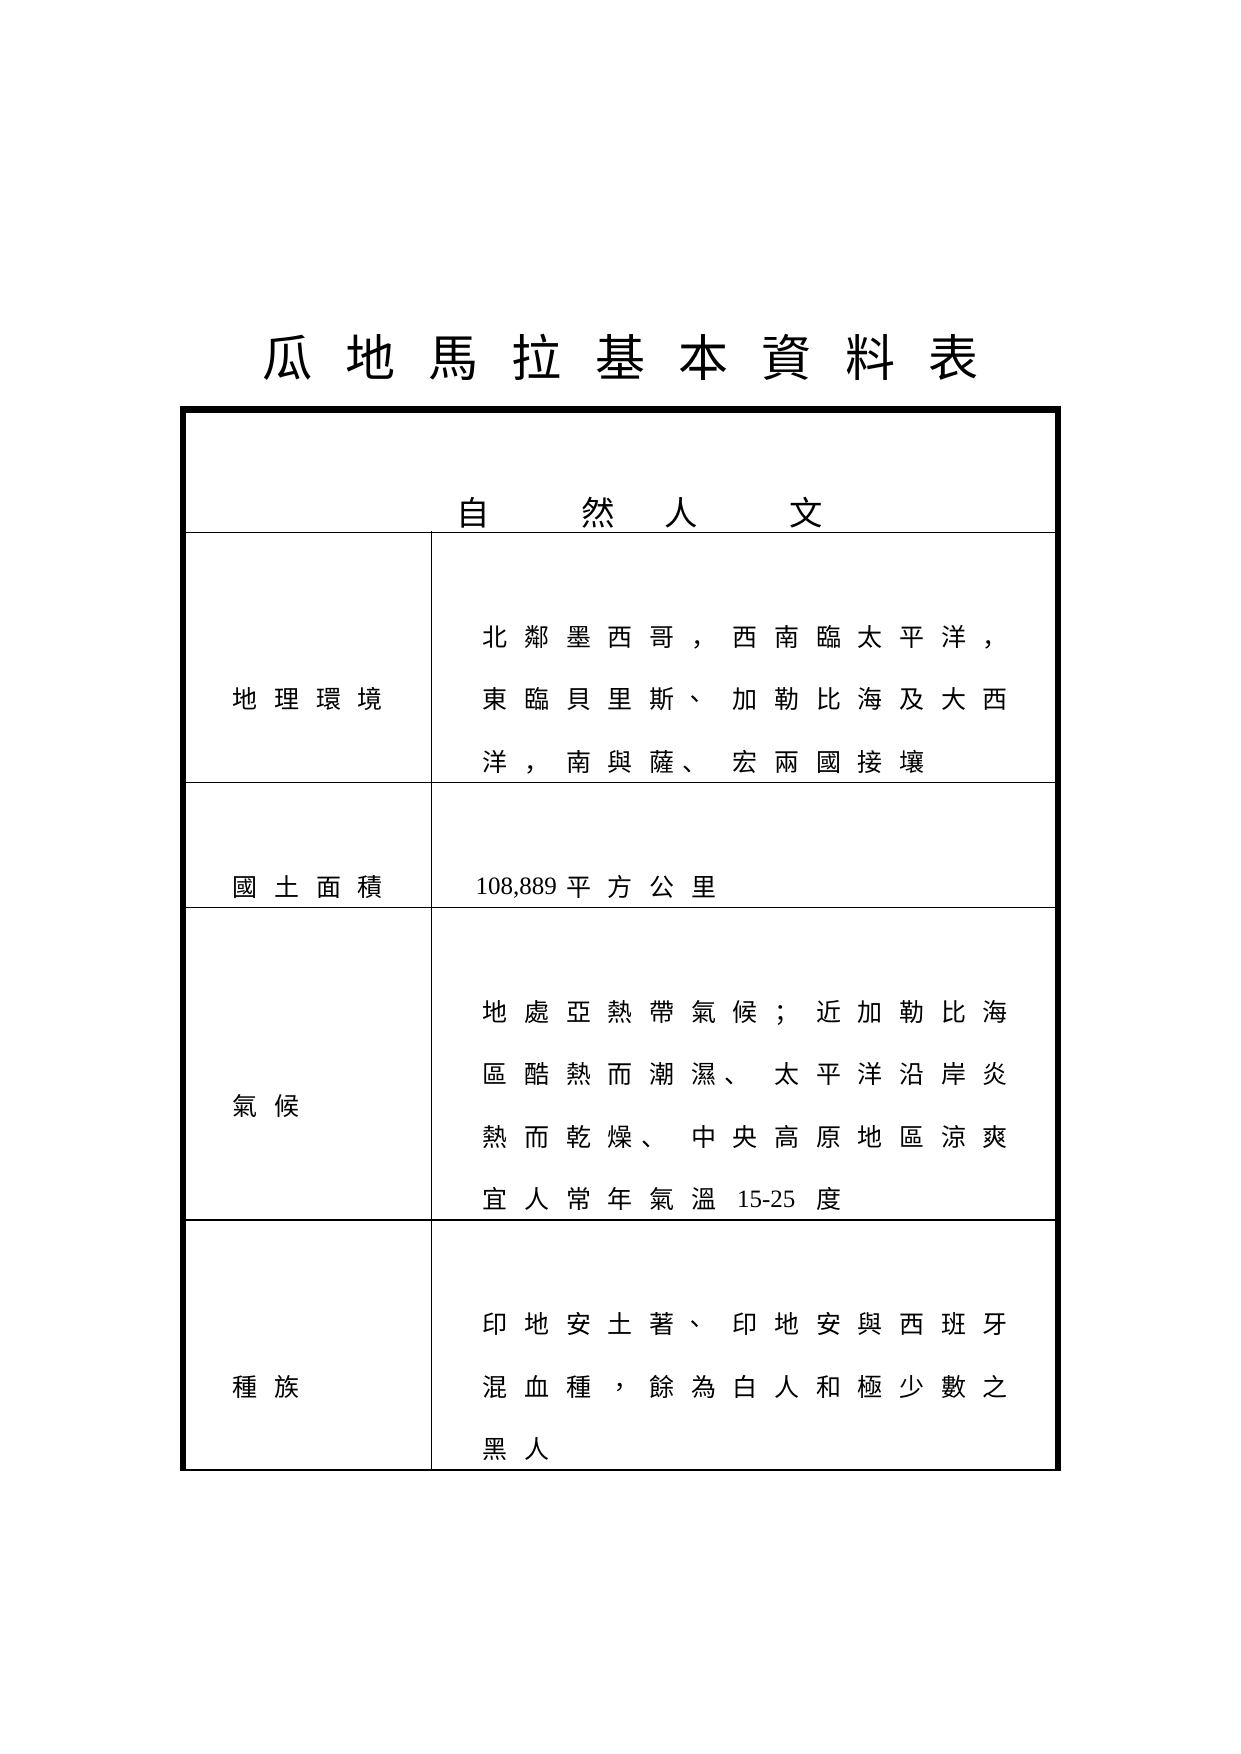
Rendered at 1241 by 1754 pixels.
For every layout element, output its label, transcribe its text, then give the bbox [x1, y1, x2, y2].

table_header 自 然 人 文 [186, 413, 1055, 531]
table_cell 地理環境 [186, 533, 431, 781]
table_cell 108,889平方公里 [432, 783, 1055, 906]
text 瓜地馬拉基本資料表 [183, 281, 1058, 406]
table_cell 地處亞熱帶氣候；近加勒比海區酷熱而潮濕、太平洋沿岸炎熱而乾燥、中央高原地區涼爽宜人常年氣溫15-25度 [432, 908, 1055, 1219]
table_cell 氣候 [186, 908, 431, 1219]
table_cell 種族 [186, 1221, 431, 1469]
table_cell 國土面積 [186, 783, 431, 906]
table_cell 印地安土著、印地安與西班牙混血種，餘為白人和極少數之黑人 [432, 1221, 1055, 1469]
table_cell 北鄰墨西哥，西南臨太平洋，東臨貝里斯、加勒比海及大西洋，南與薩、宏兩國接壤 [432, 533, 1055, 781]
